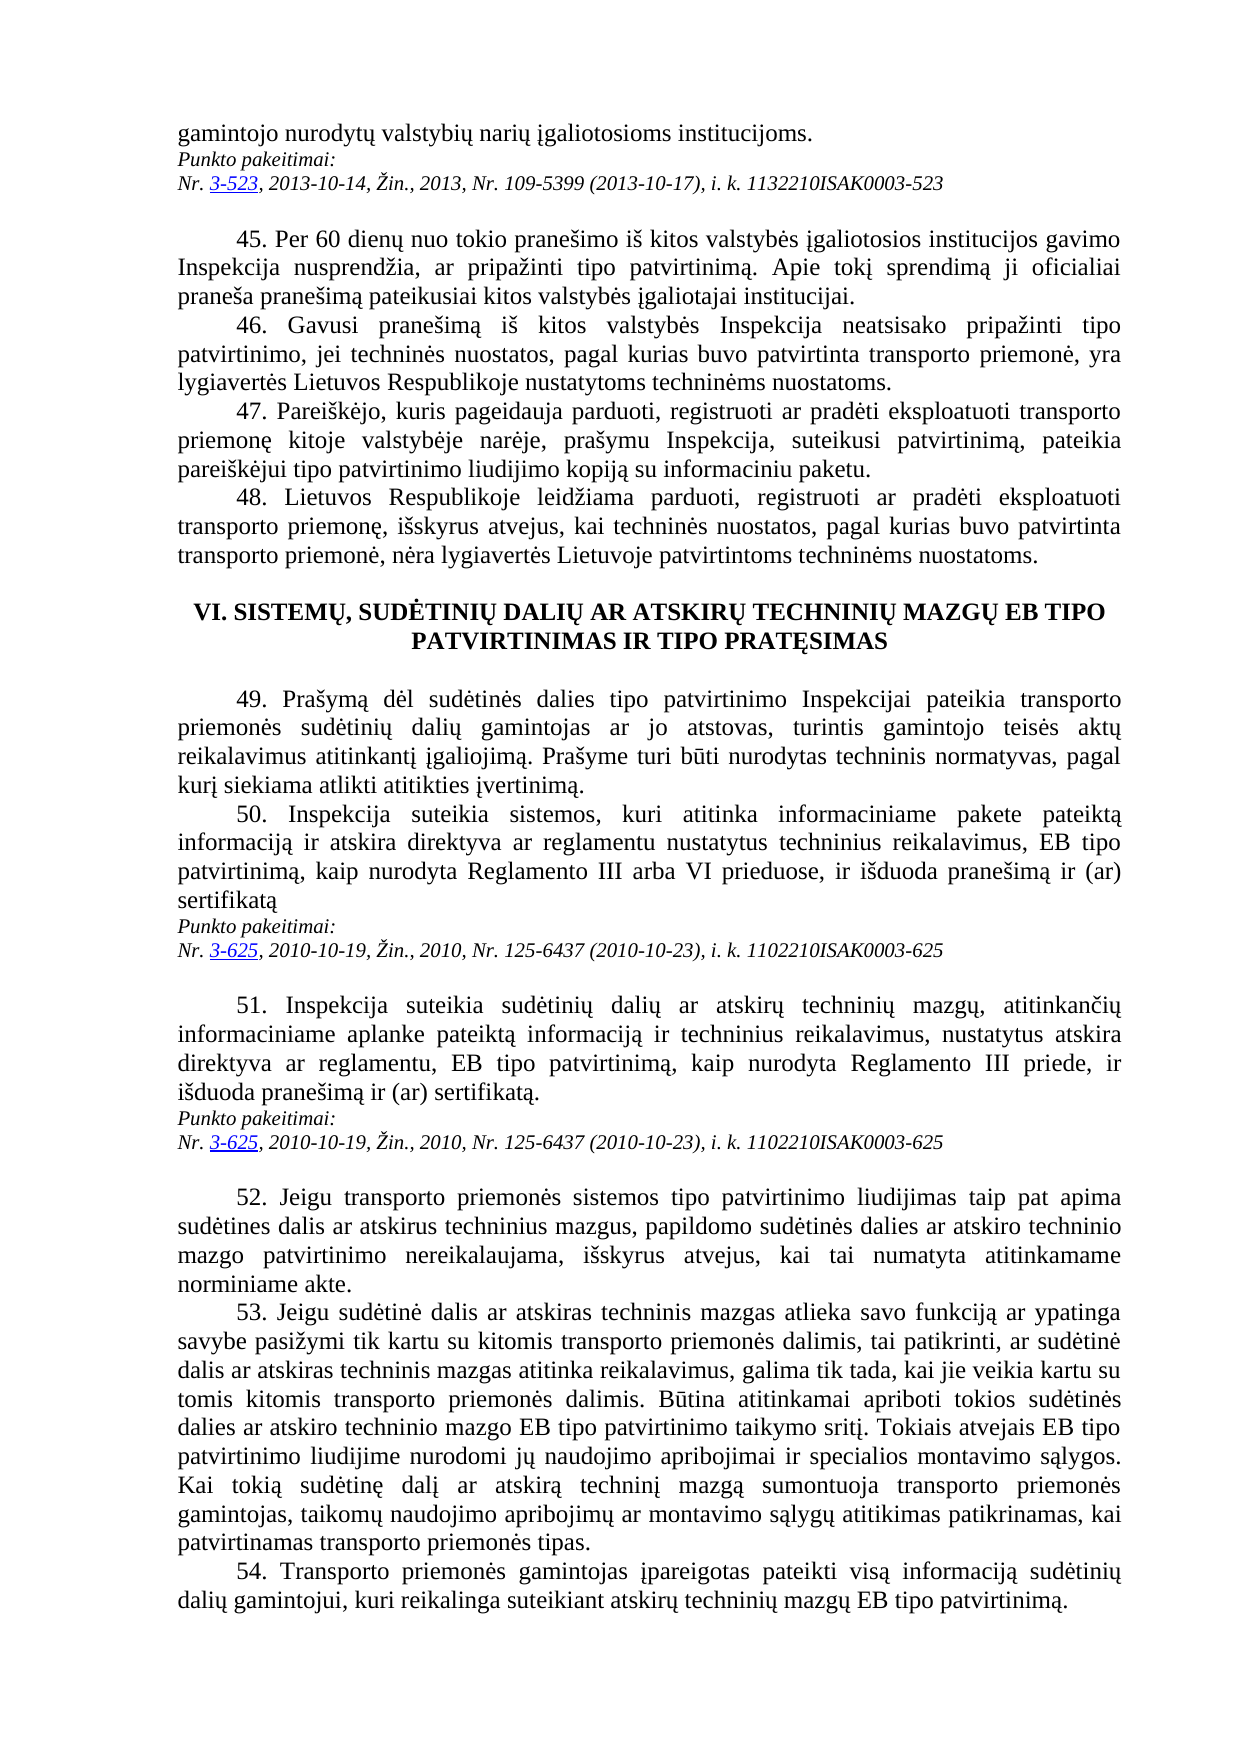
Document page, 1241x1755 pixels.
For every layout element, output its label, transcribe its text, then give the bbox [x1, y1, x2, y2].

text 49. Prašymą dėl sudėtinės dalies tipo patvirtinimo Inspekcijai pateikia transporto priemonės sudėtinių dalių gamintojas ar jo atstovas, turintis gamintojo teisės aktų reikalavimus atitinkantį įgaliojimą. Prašyme turi būti nurodytas techninis normatyvas, pagal kurį siekiama atlikti atitikties įvertinimą. [177, 684, 1122, 799]
text 51. Inspekcija suteikia sudėtinių dalių ar atskirų techninių mazgų, atitinkančių informaciniame aplanke pateiktą informaciją ir techninius reikalavimus, nustatytus atskira direktyva ar reglamentu, EB tipo patvirtinimą, kaip nurodyta Reglamento III priede, ir išduoda pranešimą ir (ar) sertifikatą. [177, 991, 1122, 1106]
text 47. Pareiškėjo, kuris pageidauja parduoti, registruoti ar pradėti eksploatuoti transporto priemonę kitoje valstybėje narėje, prašymu Inspekcija, suteikusi patvirtinimą, pateikia pareiškėjui tipo patvirtinimo liudijimo kopiją su informaciniu paketu. [177, 396, 1122, 482]
text Punkto pakeitimai: [177, 1106, 1122, 1130]
text 45. Per 60 dienų nuo tokio pranešimo iš kitos valstybės įgaliotosios institucijos gavimo Inspekcija nusprendžia, ar pripažinti tipo patvirtinimą. Apie tokį sprendimą ji oficialiai praneša pranešimą pateikusiai kitos valstybės įgaliotajai institucijai. [177, 224, 1122, 310]
text 53. Jeigu sudėtinė dalis ar atskiras techninis mazgas atlieka savo funkciją ar ypatinga savybe pasižymi tik kartu su kitomis transporto priemonės dalimis, tai patikrinti, ar sudėtinė dalis ar atskiras techninis mazgas atitinka reikalavimus, galima tik tada, kai jie veikia kartu su tomis kitomis transporto priemonės dalimis. Būtina atitinkamai apriboti tokios sudėtinės dalies ar atskiro techninio mazgo EB tipo patvirtinimo taikymo sritį. Tokiais atvejais EB tipo patvirtinimo liudijime nurodomi jų naudojimo apribojimai ir specialios montavimo sąlygos. Kai tokią sudėtinę dalį ar atskirą techninį mazgą sumontuoja transporto priemonės gamintojas, taikomų naudojimo apribojimų ar montavimo sąlygų atitikimas patikrinamas, kai patvirtinamas transporto priemonės tipas. [177, 1297, 1122, 1556]
text 54. Transporto priemonės gamintojas įpareigotas pateikti visą informaciją sudėtinių dalių gamintojui, kuri reikalinga suteikiant atskirų techninių mazgų EB tipo patvirtinimą. [177, 1556, 1122, 1614]
text Nr. 3-523, 2013-10-14, Žin., 2013, Nr. 109-5399 (2013-10-17), i. k. 1132210ISAK0003-523 [177, 171, 1122, 195]
text 48. Lietuvos Respublikoje leidžiama parduoti, registruoti ar pradėti eksploatuoti transporto priemonę, išskyrus atvejus, kai techninės nuostatos, pagal kurias buvo patvirtinta transporto priemonė, nėra lygiavertės Lietuvoje patvirtintoms techninėms nuostatoms. [177, 482, 1122, 569]
text 50. Inspekcija suteikia sistemos, kuri atitinka informaciniame pakete pateiktą informaciją ir atskira direktyva ar reglamentu nustatytus techninius reikalavimus, EB tipo patvirtinimą, kaip nurodyta Reglamento III arba VI prieduose, ir išduoda pranešimą ir (ar) sertifikatą [177, 799, 1122, 914]
text Nr. 3-625, 2010-10-19, Žin., 2010, Nr. 125-6437 (2010-10-23), i. k. 1102210ISAK0003-625 [177, 938, 1122, 962]
text 46. Gavusi pranešimą iš kitos valstybės Inspekcija neatsisako pripažinti tipo patvirtinimo, jei techninės nuostatos, pagal kurias buvo patvirtinta transporto priemonė, yra lygiavertės Lietuvos Respublikoje nustatytoms techninėms nuostatoms. [177, 310, 1122, 396]
text Nr. 3-625, 2010-10-19, Žin., 2010, Nr. 125-6437 (2010-10-23), i. k. 1102210ISAK0003-625 [177, 1130, 1122, 1154]
text 52. Jeigu transporto priemonės sistemos tipo patvirtinimo liudijimas taip pat apima sudėtines dalis ar atskirus techninius mazgus, papildomo sudėtinės dalies ar atskiro techninio mazgo patvirtinimo nereikalaujama, išskyrus atvejus, kai tai numatyta atitinkamame norminiame akte. [177, 1182, 1122, 1297]
text VI. SISTEMŲ, SUDĖTINIŲ DALIŲ AR ATSKIRŲ TECHNINIŲ MAZGŲ EB TIPO PATVIRTINIMAS IR TIPO PRATĘSIMAS [177, 597, 1122, 655]
text Punkto pakeitimai: [177, 914, 1122, 938]
text gamintojo nurodytų valstybių narių įgaliotosioms institucijoms. [177, 118, 1122, 147]
text Punkto pakeitimai: [177, 147, 1122, 171]
